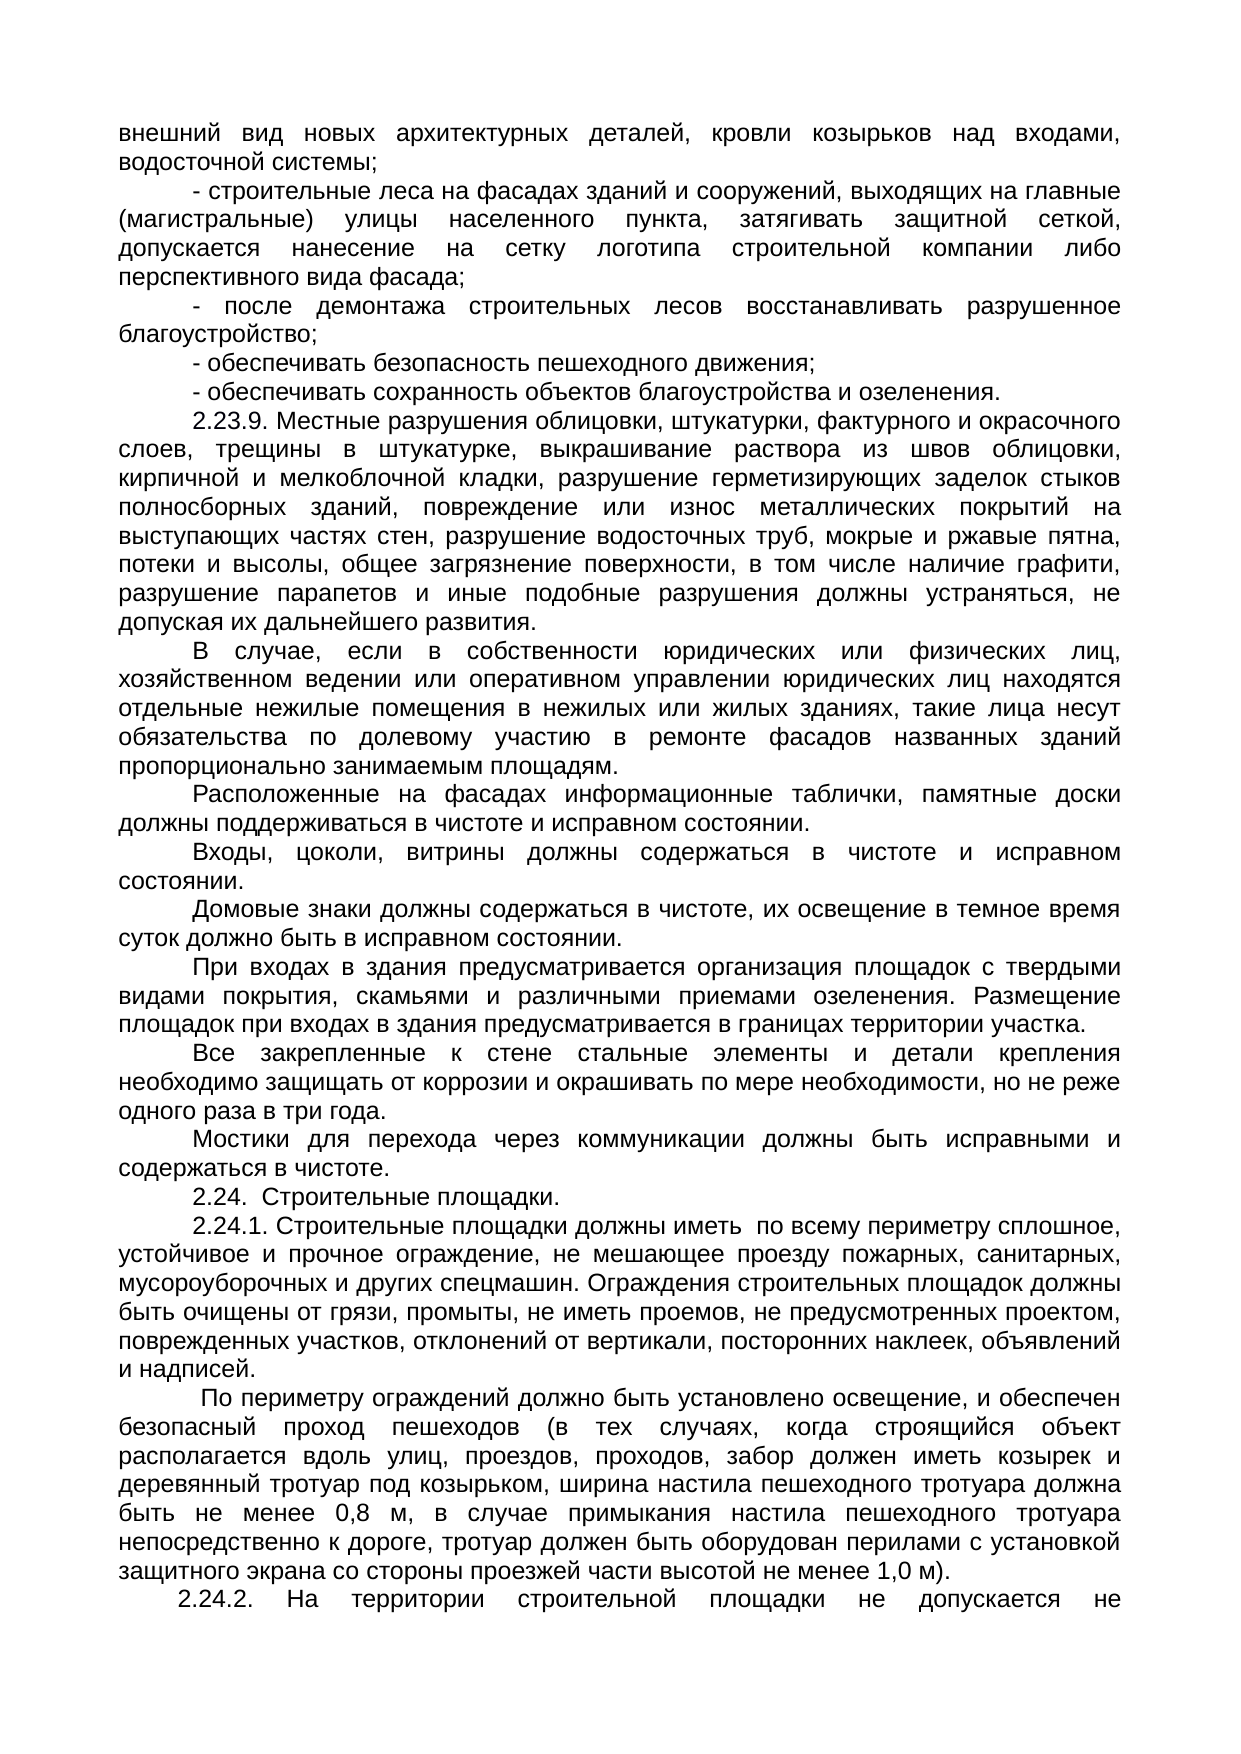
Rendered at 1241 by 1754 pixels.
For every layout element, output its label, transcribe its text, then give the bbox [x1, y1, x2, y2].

text При входах в здания предусматривается организация площадок с твердыми видами покрытия, скамьями и различными приемами озеленения. Размещение площадок при входах в здания предусматривается в границах территории участка. [118, 952, 1122, 1038]
text Домовые знаки должны содержаться в чистоте, их освещение в темное время суток должно быть в исправном состоянии. [118, 894, 1122, 952]
text - обеспечивать сохранность объектов благоустройства и озеленения. [118, 377, 1122, 406]
text Все закрепленные к стене стальные элементы и детали крепления необходимо защищать от коррозии и окрашивать по мере необходимости, но не реже одного раза в три года. [118, 1038, 1122, 1124]
text - строительные леса на фасадах зданий и сооружений, выходящих на главные (магистральные) улицы населенного пункта, затягивать защитной сеткой, допускается нанесение на сетку логотипа строительной компании либо перспективного вида фасада; [118, 176, 1122, 291]
text По периметру ограждений должно быть установлено освещение, и обеспечен безопасный проход пешеходов (в тех случаях, когда строящийся объект располагается вдоль улиц, проездов, проходов, забор должен иметь козырек и деревянный тротуар под козырьком, ширина настила пешеходного тротуара должна быть не менее 0,8 м, в случае примыкания настила пешеходного тротуара непосредственно к дороге, тротуар должен быть оборудован перилами с установкой защитного экрана со стороны проезжей части высотой не менее 1,0 м). [118, 1383, 1122, 1584]
text - после демонтажа строительных лесов восстанавливать разрушенное благоустройство; [118, 291, 1122, 348]
text 2.23.9. Местные разрушения облицовки, штукатурки, фактурного и окрасочного слоев, трещины в штукатурке, выкрашивание раствора из швов облицовки, кирпичной и мелкоблочной кладки, разрушение герметизирующих заделок стыков полносборных зданий, повреждение или износ металлических покрытий на выступающих частях стен, разрушение водосточных труб, мокрые и ржавые пятна, потеки и высолы, общее загрязнение поверхности, в том числе наличие графити, разрушение парапетов и иные подобные разрушения должны устраняться, не допуская их дальнейшего развития. [118, 406, 1122, 636]
text Входы, цоколи, витрины должны содержаться в чистоте и исправном состоянии. [118, 837, 1122, 894]
text 2.24.1. Строительные площадки должны иметь по всему периметру сплошное, устойчивое и прочное ограждение, не мешающее проезду пожарных, санитарных, мусороуборочных и других спецмашин. Ограждения строительных площадок должны быть очищены от грязи, промыты, не иметь проемов, не предусмотренных проектом, поврежденных участков, отклонений от вертикали, посторонних наклеек, объявлений и надписей. [118, 1211, 1122, 1383]
text - обеспечивать безопасность пешеходного движения; [118, 348, 1122, 377]
text В случае, если в собственности юридических или физических лиц, хозяйственном ведении или оперативном управлении юридических лиц находятся отдельные нежилые помещения в нежилых или жилых зданиях, такие лица несут обязательства по долевому участию в ремонте фасадов названных зданий пропорционально занимаемым площадям. [118, 636, 1122, 779]
text внешний вид новых архитектурных деталей, кровли козырьков над входами, водосточной системы; [118, 118, 1122, 176]
text 2.24.2. На территории строительной площадки не допускается не [118, 1584, 1122, 1613]
text Расположенные на фасадах информационные таблички, памятные доски должны поддерживаться в чистоте и исправном состоянии. [118, 779, 1122, 837]
text 2.24. Строительные площадки. [118, 1182, 1122, 1211]
text Мостики для перехода через коммуникации должны быть исправными и содержаться в чистоте. [118, 1124, 1122, 1182]
